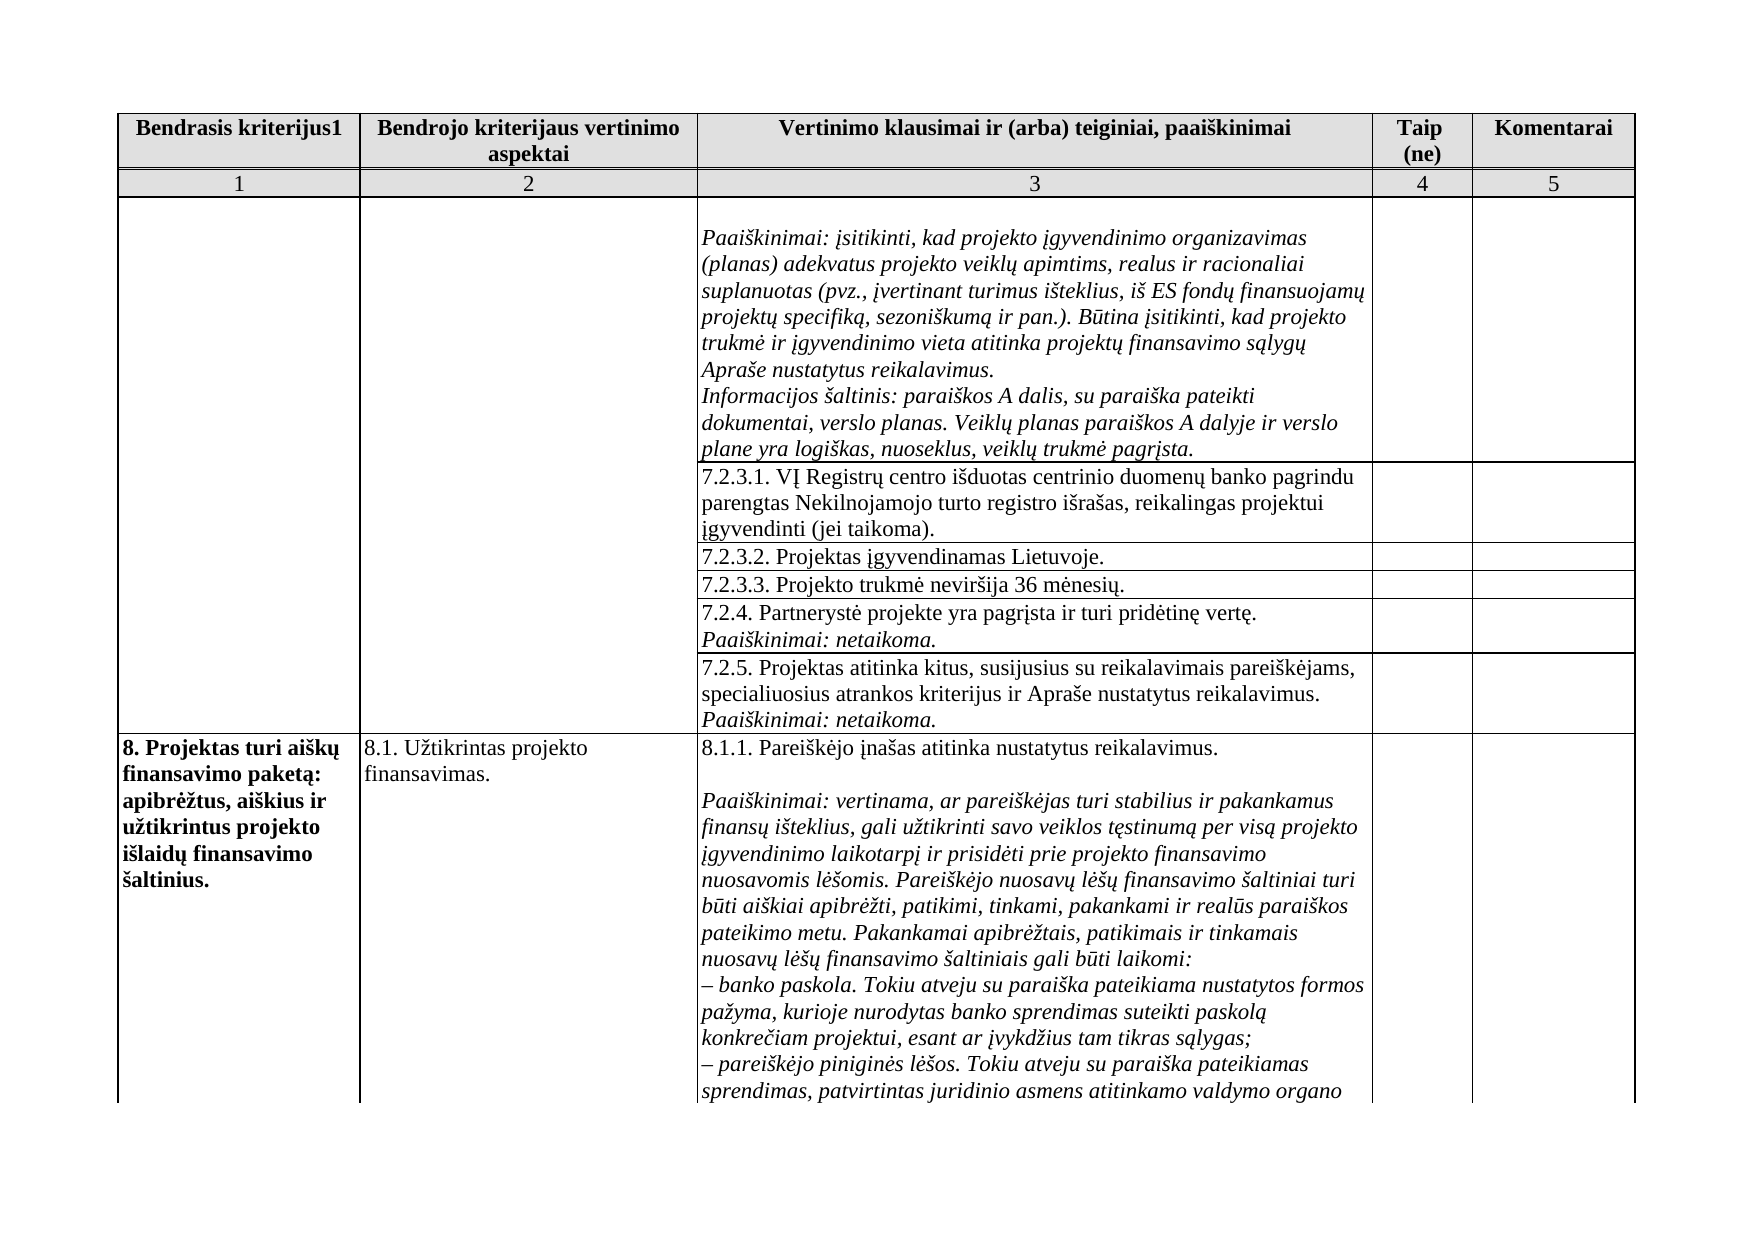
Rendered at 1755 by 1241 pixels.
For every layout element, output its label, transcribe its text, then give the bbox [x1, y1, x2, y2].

table_cell [1473, 599, 1634, 652]
table_cell [1373, 734, 1472, 1103]
table_cell 5 [1473, 170, 1634, 196]
table_header Vertinimo klausimai ir (arba) teiginiai, paaiškinimai [698, 114, 1372, 167]
table_cell [361, 198, 697, 733]
table_cell [1468, 571, 1472, 598]
table_cell 8.1. Užtikrintas projekto finansavimas. [361, 734, 697, 1103]
table_cell [1473, 463, 1634, 542]
table_cell [1468, 543, 1472, 570]
table_cell [1473, 734, 1634, 1103]
table_header Bendrojo kriterijaus vertinimo aspektai [361, 114, 697, 167]
table_cell [1473, 654, 1634, 733]
table_header Bendrasis kriterijus1 [119, 114, 359, 167]
table_header Komentarai [1473, 114, 1634, 167]
table_cell 4 [1373, 170, 1472, 196]
table_cell [1473, 198, 1634, 461]
table_cell 1 [119, 170, 359, 196]
table_cell [1373, 198, 1472, 461]
table_cell 8. Projektas turi aiškų finansavimo paketą: apibrėžtus, aiškius ir užtikrintus projekto išlaidų finansavimo šaltinius. [119, 734, 359, 1103]
table_cell 2 [361, 170, 697, 196]
table_cell [1373, 599, 1472, 652]
table_cell [119, 198, 359, 733]
table_cell [1373, 463, 1472, 542]
table_cell 3 [698, 170, 1372, 196]
table_cell [1373, 654, 1472, 733]
table_header Taip (ne) [1373, 114, 1472, 167]
